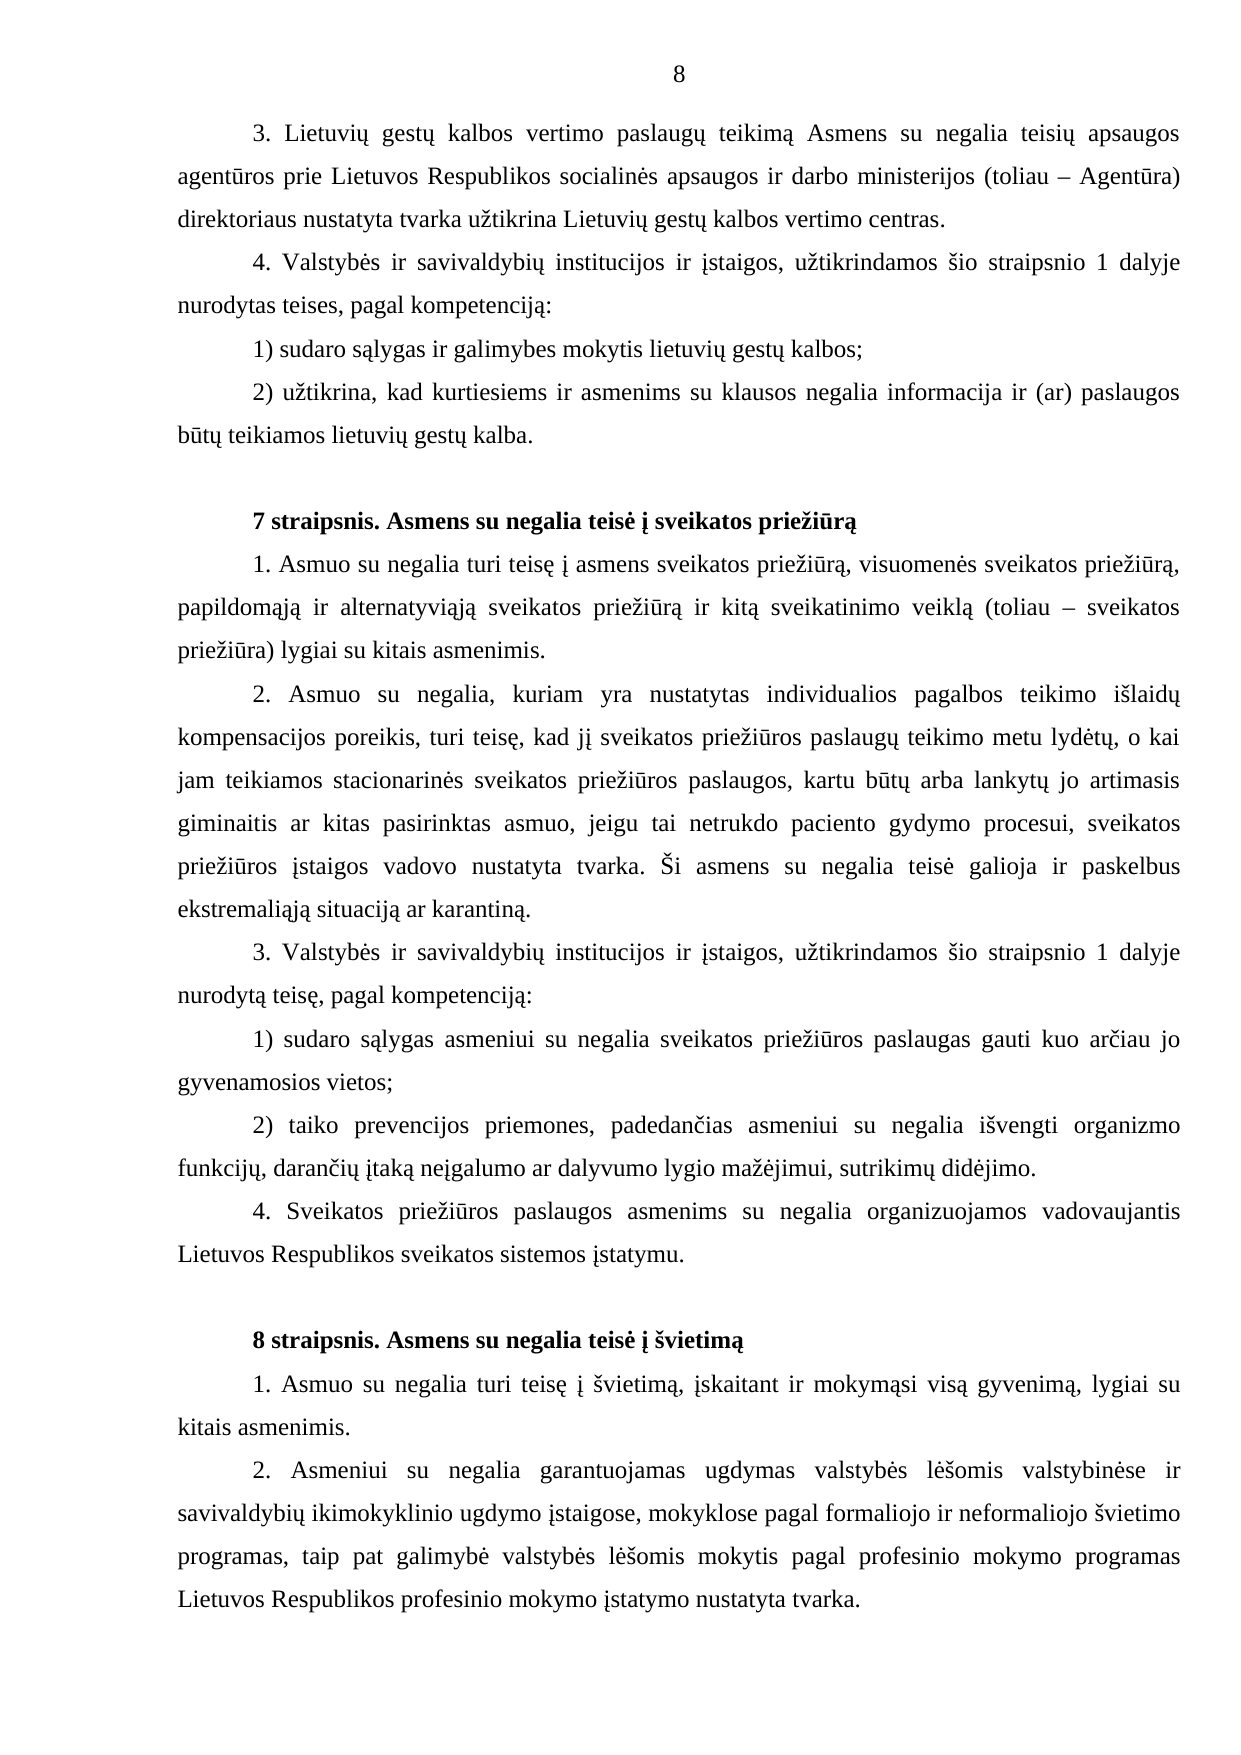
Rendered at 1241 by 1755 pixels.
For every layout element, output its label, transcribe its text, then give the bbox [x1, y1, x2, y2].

text 2. Asmeniui su negalia garantuojamas ugdymas valstybės lėšomis valstybinėse ir savivaldybių ikimokyklinio ugdymo įstaigose, mokyklose pagal formaliojo ir neformaliojo švietimo programas, taip pat galimybė valstybės lėšomis mokytis pagal profesinio mokymo programas Lietuvos Respublikos profesinio mokymo įstatymo nustatyta tvarka. [177, 1455, 1181, 1613]
text 3. Lietuvių gestų kalbos vertimo paslaugų teikimą Asmens su negalia teisių apsaugos agentūros prie Lietuvos Respublikos socialinės apsaugos ir darbo ministerijos (toliau – Agentūra) direktoriaus nustatyta tvarka užtikrina Lietuvių gestų kalbos vertimo centras. [177, 118, 1181, 233]
text 1. Asmuo su negalia turi teisę į asmens sveikatos priežiūrą, visuomenės sveikatos priežiūrą, papildomąją ir alternatyviąją sveikatos priežiūrą ir kitą sveikatinimo veiklą (toliau – sveikatos priežiūra) lygiai su kitais asmenimis. [177, 549, 1181, 664]
text 2) taiko prevencijos priemones, padedančias asmeniui su negalia išvengti organizmo funkcijų, darančių įtaką neįgalumo ar dalyvumo lygio mažėjimui, sutrikimų didėjimo. [177, 1110, 1181, 1182]
text 2) užtikrina, kad kurtiesiems ir asmenims su klausos negalia informacija ir (ar) paslaugos būtų teikiamos lietuvių gestų kalba. [177, 377, 1181, 449]
text 1. Asmuo su negalia turi teisę į švietimą, įskaitant ir mokymąsi visą gyvenimą, lygiai su kitais asmenimis. [177, 1369, 1181, 1441]
text 4. Valstybės ir savivaldybių institucijos ir įstaigos, užtikrindamos šio straipsnio 1 dalyje nurodytas teises, pagal kompetenciją: [177, 247, 1181, 319]
text 3. Valstybės ir savivaldybių institucijos ir įstaigos, užtikrindamos šio straipsnio 1 dalyje nurodytą teisę, pagal kompetenciją: [177, 937, 1181, 1009]
text 7 straipsnis. Asmens su negalia teisė į sveikatos priežiūrą [177, 506, 1181, 535]
text 4. Sveikatos priežiūros paslaugos asmenims su negalia organizuojamos vadovaujantis Lietuvos Respublikos sveikatos sistemos įstatymu. [177, 1196, 1181, 1268]
text 1) sudaro sąlygas asmeniui su negalia sveikatos priežiūros paslaugas gauti kuo arčiau jo gyvenamosios vietos; [177, 1024, 1181, 1096]
text 1) sudaro sąlygas ir galimybes mokytis lietuvių gestų kalbos; [177, 334, 1181, 362]
text 2. Asmuo su negalia, kuriam yra nustatytas individualios pagalbos teikimo išlaidų kompensacijos poreikis, turi teisę, kad jį sveikatos priežiūros paslaugų teikimo metu lydėtų, o kai jam teikiamos stacionarinės sveikatos priežiūros paslaugos, kartu būtų arba lankytų jo artimasis giminaitis ar kitas pasirinktas asmuo, jeigu tai netrukdo paciento gydymo procesui, sveikatos priežiūros įstaigos vadovo nustatyta tvarka. Ši asmens su negalia teisė galioja ir paskelbus ekstremaliąją situaciją ar karantiną. [177, 679, 1181, 923]
text 8 straipsnis. Asmens su negalia teisė į švietimą [177, 1326, 1181, 1354]
